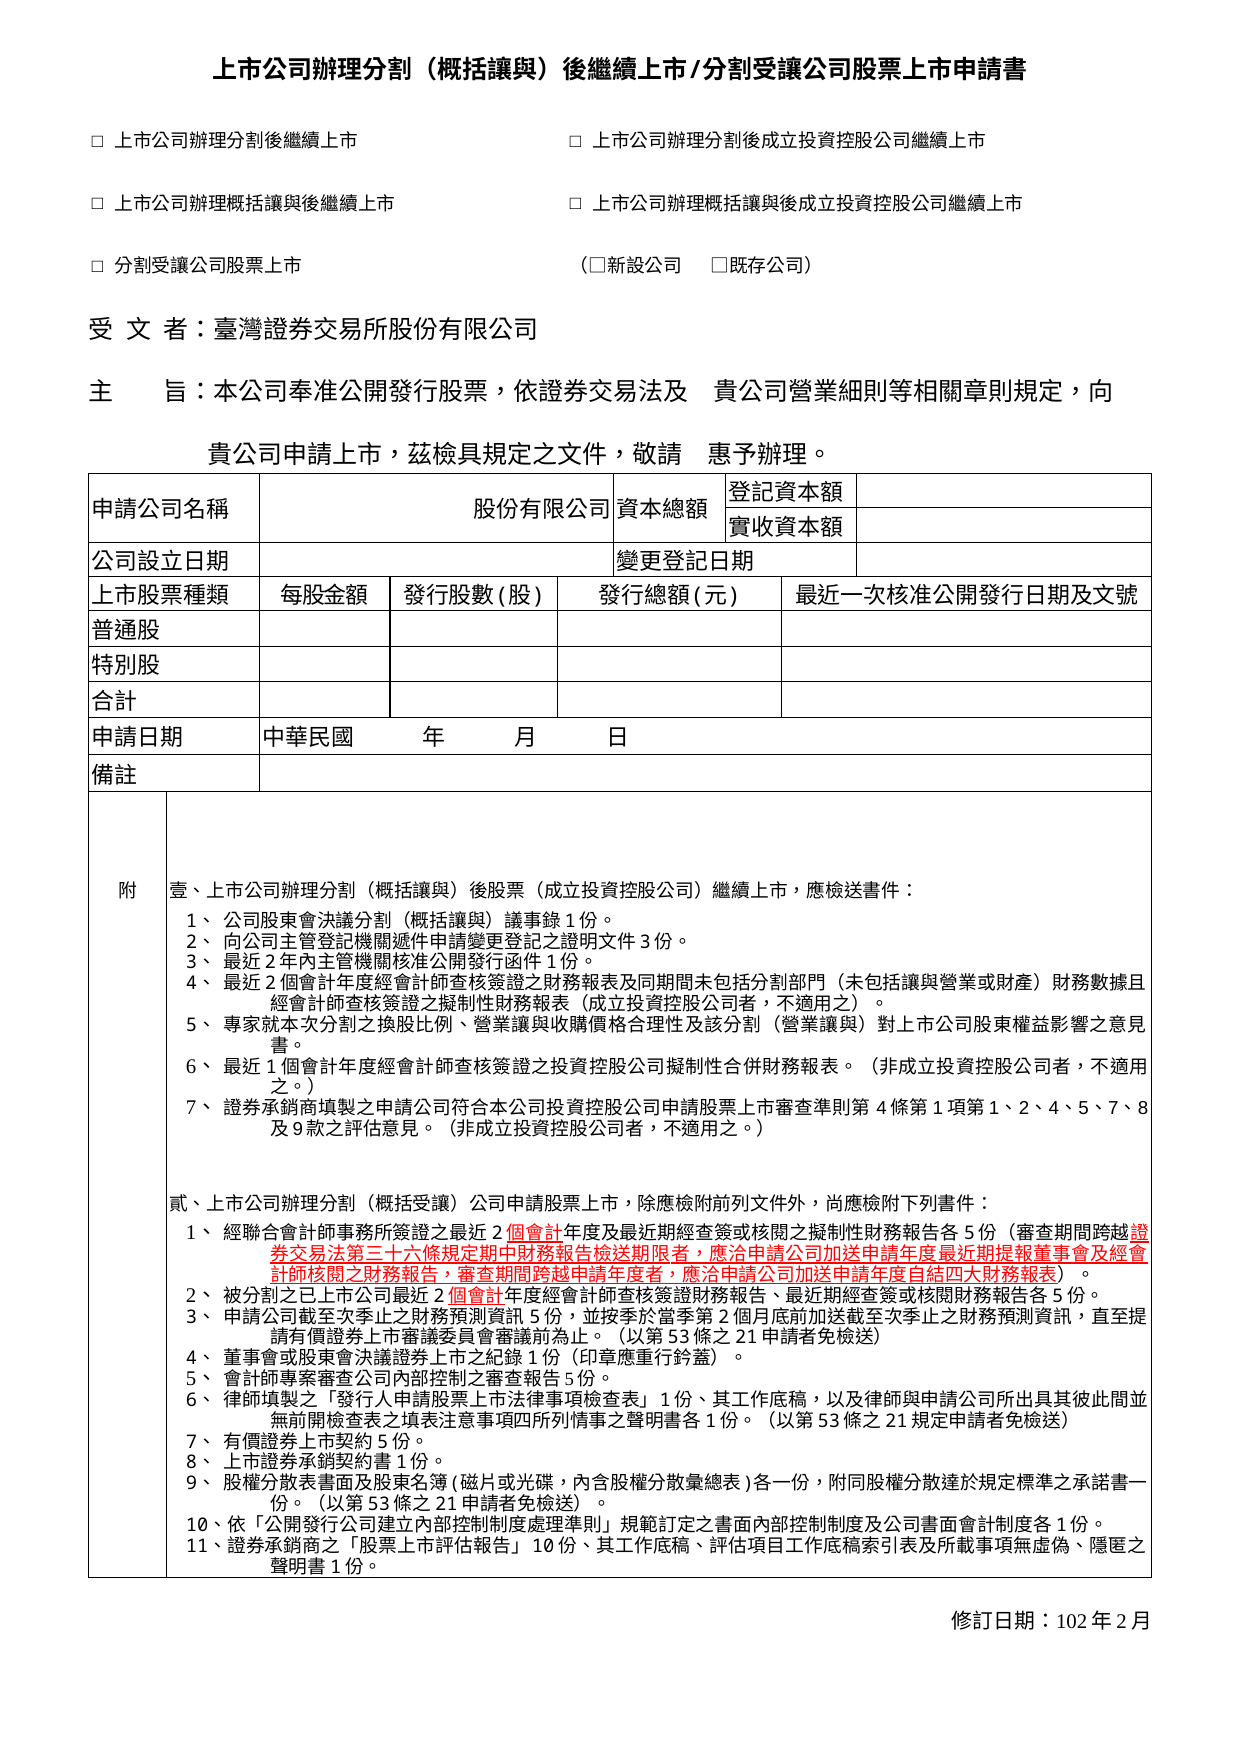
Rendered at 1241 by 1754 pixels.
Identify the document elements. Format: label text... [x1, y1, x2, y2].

table_header □ 上市公司辦理分割後成立投資控股公司繼續上市 □ 上市公司辦理概括讓與後成立投資控股公司繼續上市 （□新設公司 □既存公司） [567, 98, 1179, 286]
table_cell [260, 755, 1151, 791]
table_cell [857, 508, 1151, 542]
table_cell 普通股 [89, 611, 259, 646]
table_cell 最近一次核准公開發行日期及文號 [782, 577, 1151, 610]
table_cell 合計 [89, 682, 259, 717]
table_header □ 上市公司辦理分割後繼續上市 □ 上市公司辦理概括讓與後繼續上市 □ 分割受讓公司股票上市 [89, 98, 442, 286]
table_cell 上市股票種類 [89, 577, 259, 610]
table_header [442, 98, 567, 286]
text 主 旨：本公司奉准公開發行股票，依證券交易法及 貴公司營業細則等相關章則規定，向 貴公司申請上市，茲檢具規定之文件，敬請 惠予辦理。 [89, 348, 1152, 473]
table_cell [782, 647, 1151, 681]
table_cell 實收資本額 [726, 508, 856, 542]
table_cell [391, 647, 557, 681]
table_header 登記資本額 [726, 474, 856, 507]
table_header [857, 474, 1151, 507]
table_cell [558, 611, 781, 646]
table_cell 附 [89, 792, 166, 1577]
table_cell 壹、上市公司辦理分割（概括讓與）後股票（成立投資控股公司）繼續上市，應檢送書件： 公司股東會決議分割（概括讓與）議事錄1份。 向公司主管登記機關遞件申請變更登記之證明文件3份。 最近2年內主管機關核准公開發行函件1份。 最近2個會計年度經會計師查核簽證之財務報表及同期間未包括分割部門（未包括讓與營業或財產）財務數據且經會計師查核簽證之擬制性財務報表（成立投資控股公司者，不適用之）。 專家就本次分割之換股比例、營業讓與收購價格合理性及該分割（營業讓與）對上市公司股東權益影響之意見書。 最近1個會計年度經會計師查核簽證之投資控股公司擬制性合併財務報表。（非成立投資控股公司者，不適用之。） 證券承銷商填製之申請公司符合本公司投資控股公司申請股票上市審查準則第4條第1項第1、2、4、5、7、8及9款之評估意見。（非成立投資控股公司者，不適用之。） 貳、上市公司辦理分割（概括受讓）公司申請股票上市，除應檢附前列文件外，尚應檢附下列書件： 經聯合會計師事務所簽證之最近2個會計年度及最近期經查簽或核閱之擬制性財務報告各5份（審查期間跨越證券交易法第三十六條規定期中財務報告檢送期限者，應洽申請公司加送申請年度最近期提報董事會及經會計師核閱之財務報告，審查期間跨越申請年度者，應洽申請公司加送申請年度自結四大財務報表）。 被分割之已上市公司最近2個會計年度經會計師查核簽證財務報告、最近期經查簽或核閱財務報告各5份。 申請公司截至次季止之財務預測資訊5份，並按季於當季第2個月底前加送截至次季止之財務預測資訊，直至提請有價證券上市審議委員會審議前為止。（以第53條之21申請者免檢送） 董事會或股東會決議證券上市之紀錄1份（印章應重行鈐蓋）。 會計師專案審查公司內部控制之審查報告5份。 律師填製之「發行人申請股票上市法律事項檢查表」1份、其工作底稿，以及律師與申請公司所出具其彼此間並無前開檢查表之填表注意事項四所列情事之聲明書各1份。（以第53條之21規定申請者免檢送） 有價證券上市契約5份。 上市證券承銷契約書1份。 股權分散表書面及股東名簿(磁片或光碟，內含股權分散彙總表)各一份，附同股權分散達於規定標準之承諾書一份。（以第53條之21申請者免檢送）。 依「公開發行公司建立內部控制制度處理準則」規範訂定之書面內部控制制度及公司書面會計制度各1份。 證券承銷商之「股票上市評估報告」10份、其工作底稿、評估項目工作底稿索引表及所載事項無虛偽、隱匿之聲明書1份。 證券承銷商填製之「證券承銷商評估報告摘要」（以第53條之21申請者免檢送）及「上市審查準則第9條第1項第1、3、4、6、8、9、11、12款暨第18條、第19條規定情事審查表」各1份。 借閱會計師最近2個會計年度查帳工作底稿、永久檔案（以第53條之21申請者免檢送）及會計師填製之「會計師簽證作業覆核表」1份。 申請公司與證券承銷商共同訂定承銷價格之依據及方式之說明書1份。 申請公司就本股票上市申請書及其附件所載事項無虛偽、隱匿之聲明書各1份。 申請公司之董事、監察人及持股百分之十以上股東如與他人訂有股份買賣且附買回條件之協議者該等於申請時仍屬有效之協議書及相關資料各1份。 股票採無實體發行之承諾書一份。 股票集中保管承諾書1份。 公開說明書稿本10份；公開說明書稿本1份抄送財團法人中華民國證券暨期貨市場發展基金會及公開說明書稿本電子檔上傳至主管機關指定之資訊申報網站（http://sii.twse.com.tw）之證明文件1份。 台灣集中保管結算所股份有限公司所出具申請公司專業股務代理機構或股務單位之辦理股務人員與設備最近三年度皆符合「公開發行股票公司股務處理準則」且無逾期未改善情事之證明文件1份。 申請公司就公司治理運作情形自我評量並填製公司治理自評報告一份(出具外部獨立客觀機構之公司治理評量報告者免附)。 其他必要之證明文件。 [167, 792, 1151, 1577]
table_cell [260, 682, 389, 717]
table_header 股份有限公司 [260, 474, 613, 542]
table_cell [857, 543, 1151, 576]
table_cell [782, 682, 1151, 717]
table_cell 公司設立日期 [89, 543, 259, 576]
table_cell 中華民國 年 月 日 [260, 718, 1151, 754]
table_cell [391, 682, 557, 717]
table_cell 特別股 [89, 647, 259, 681]
table_cell [260, 543, 613, 576]
table_cell [391, 611, 557, 646]
table_cell 發行總額(元) [558, 577, 781, 610]
table_header 申請公司名稱 [89, 474, 259, 542]
table_cell 變更登記日期 [614, 543, 856, 576]
table_cell 發行股數(股) [391, 577, 557, 610]
table_cell 每股金額(元) [260, 577, 389, 610]
table_cell 備註 [89, 755, 259, 791]
table_cell [260, 611, 389, 646]
table_header 資本總額 [614, 474, 725, 542]
table_cell 申請日期 [89, 718, 259, 754]
table_cell [782, 611, 1151, 646]
text 受 文 者：臺灣證券交易所股份有限公司 [89, 286, 1152, 348]
table_cell [558, 682, 781, 717]
text 上市公司辦理分割（概括讓與）後繼續上市/分割受讓公司股票上市申請書 [89, 36, 1152, 86]
table_cell [260, 647, 389, 681]
table_cell [558, 647, 781, 681]
